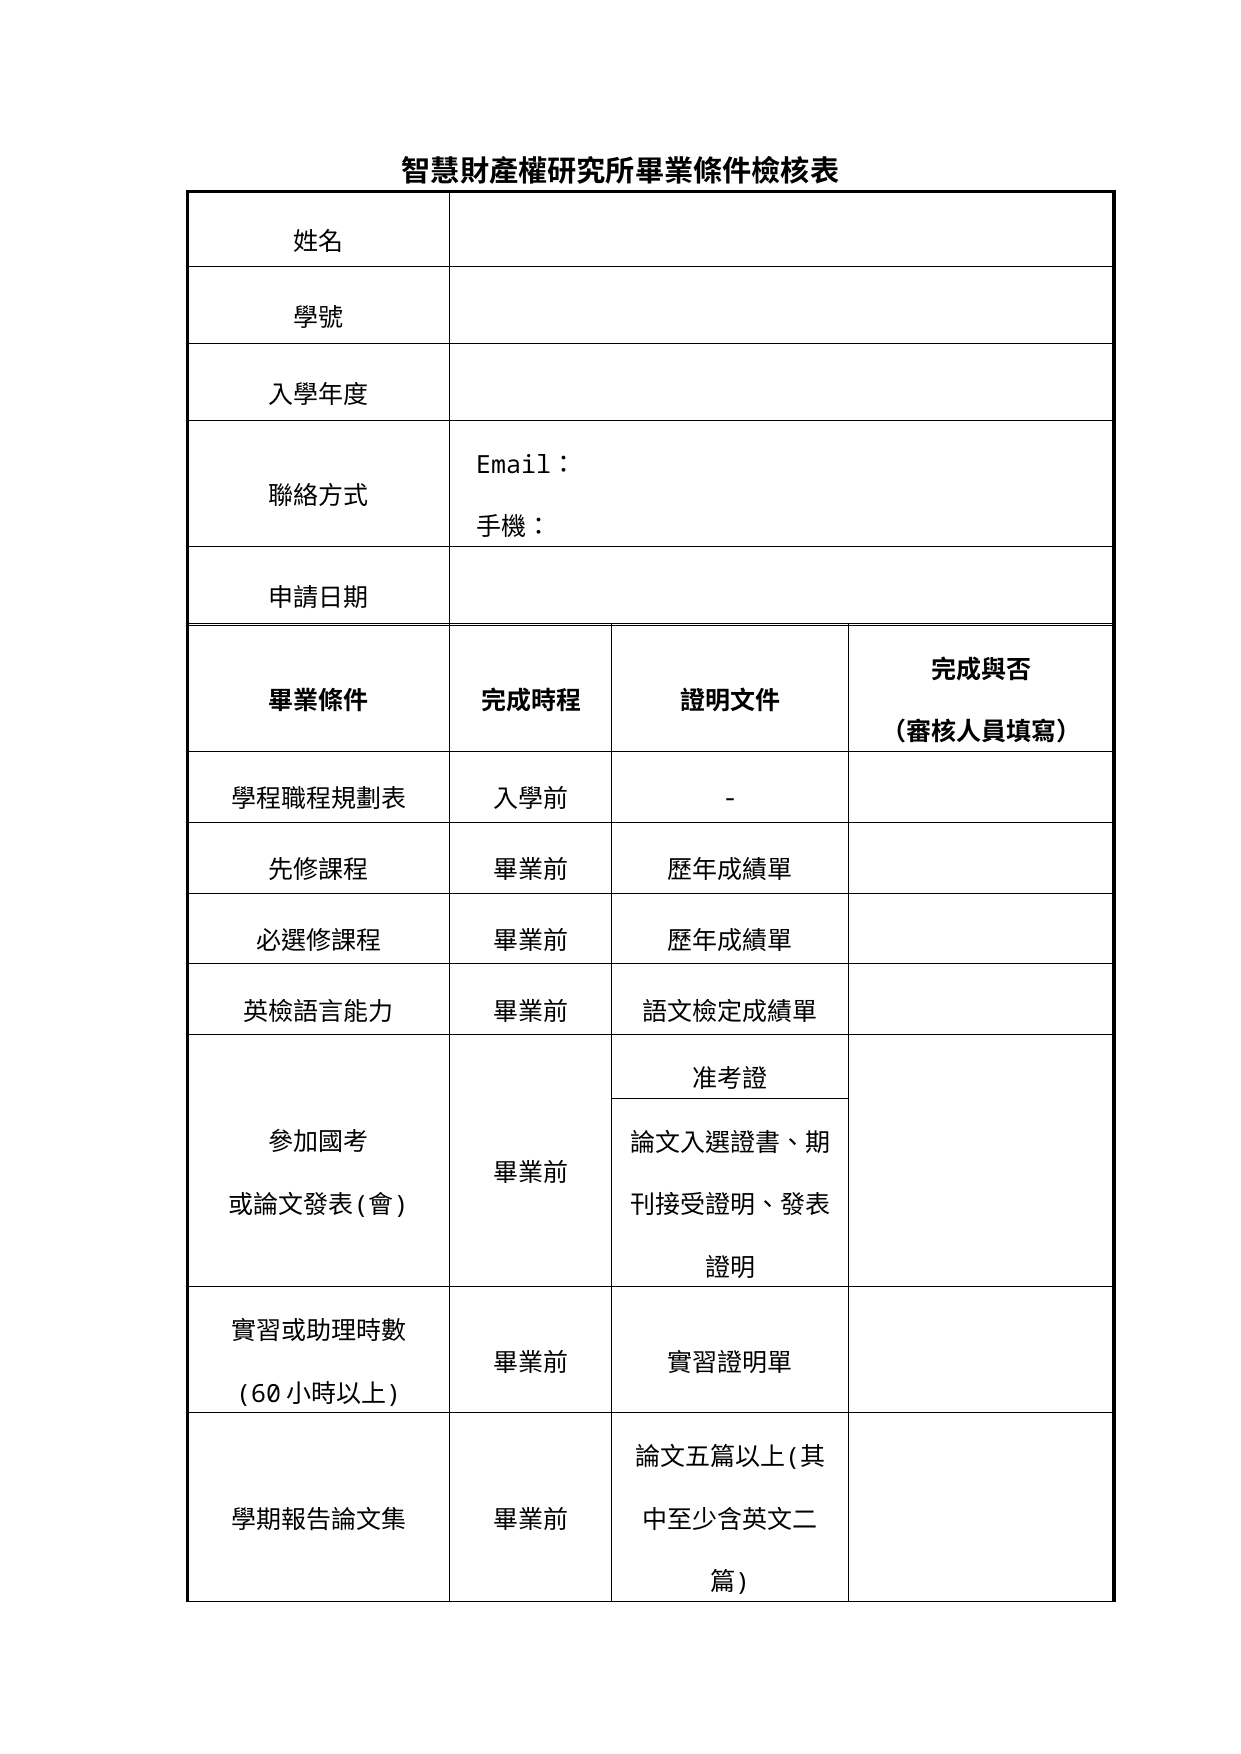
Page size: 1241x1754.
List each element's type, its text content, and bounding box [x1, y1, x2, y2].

table_cell [450, 344, 1112, 420]
table_cell 畢業前 [450, 1287, 611, 1412]
table_cell 實習或助理時數 (60小時以上) [189, 1287, 449, 1412]
table_cell 畢業前 [450, 823, 611, 892]
table_cell 歷年成績單 [612, 823, 848, 892]
table_cell 先修課程 [189, 823, 449, 892]
table_cell 聯絡方式 [189, 421, 449, 546]
table_cell [450, 547, 1112, 623]
table_cell - [612, 752, 848, 822]
table_cell 證明文件 [612, 626, 848, 751]
table_header 姓名 [189, 193, 449, 266]
table_cell 完成與否 （審核人員填寫） [849, 626, 1112, 751]
table_cell [849, 752, 1112, 822]
table_cell 參加國考 或論文發表(會) [189, 1035, 449, 1286]
table_cell 英檢語言能力 [189, 964, 449, 1034]
table_cell [849, 1035, 1112, 1286]
table_cell 論文入選證書、期刊接受證明、發表證明 [612, 1099, 848, 1286]
table_cell 語文檢定成績單 [612, 964, 848, 1034]
table_cell [849, 964, 1112, 1034]
table_cell [849, 894, 1112, 963]
table_cell 學號 [189, 267, 449, 343]
table_cell 畢業前 [450, 1413, 611, 1601]
table_cell [849, 823, 1112, 892]
table_cell [450, 267, 1112, 343]
table_cell 入學前 [450, 752, 611, 822]
table_cell [849, 1413, 1112, 1601]
table_cell 申請日期 [189, 547, 449, 623]
text 智慧財產權研究所畢業條件檢核表 [187, 127, 1053, 189]
table_cell 入學年度 [189, 344, 449, 420]
table_cell 論文五篇以上(其中至少含英文二篇) [612, 1413, 848, 1601]
table_cell 學程職程規劃表 [189, 752, 449, 822]
table_cell 畢業條件 [189, 626, 449, 751]
table_cell [849, 1287, 1112, 1412]
table_cell 畢業前 [450, 1035, 611, 1286]
table_cell 學期報告論文集 [189, 1413, 449, 1601]
table_cell 必選修課程 [189, 894, 449, 963]
table_cell 畢業前 [450, 894, 611, 963]
table_header [450, 193, 1112, 266]
table_cell 實習證明單 [612, 1287, 848, 1412]
table_cell 畢業前 [450, 964, 611, 1034]
table_cell 完成時程 [450, 626, 611, 751]
table_cell 歷年成績單 [612, 894, 848, 963]
table_cell 准考證 [612, 1035, 848, 1098]
table_cell Email： 手機： [450, 421, 1112, 546]
